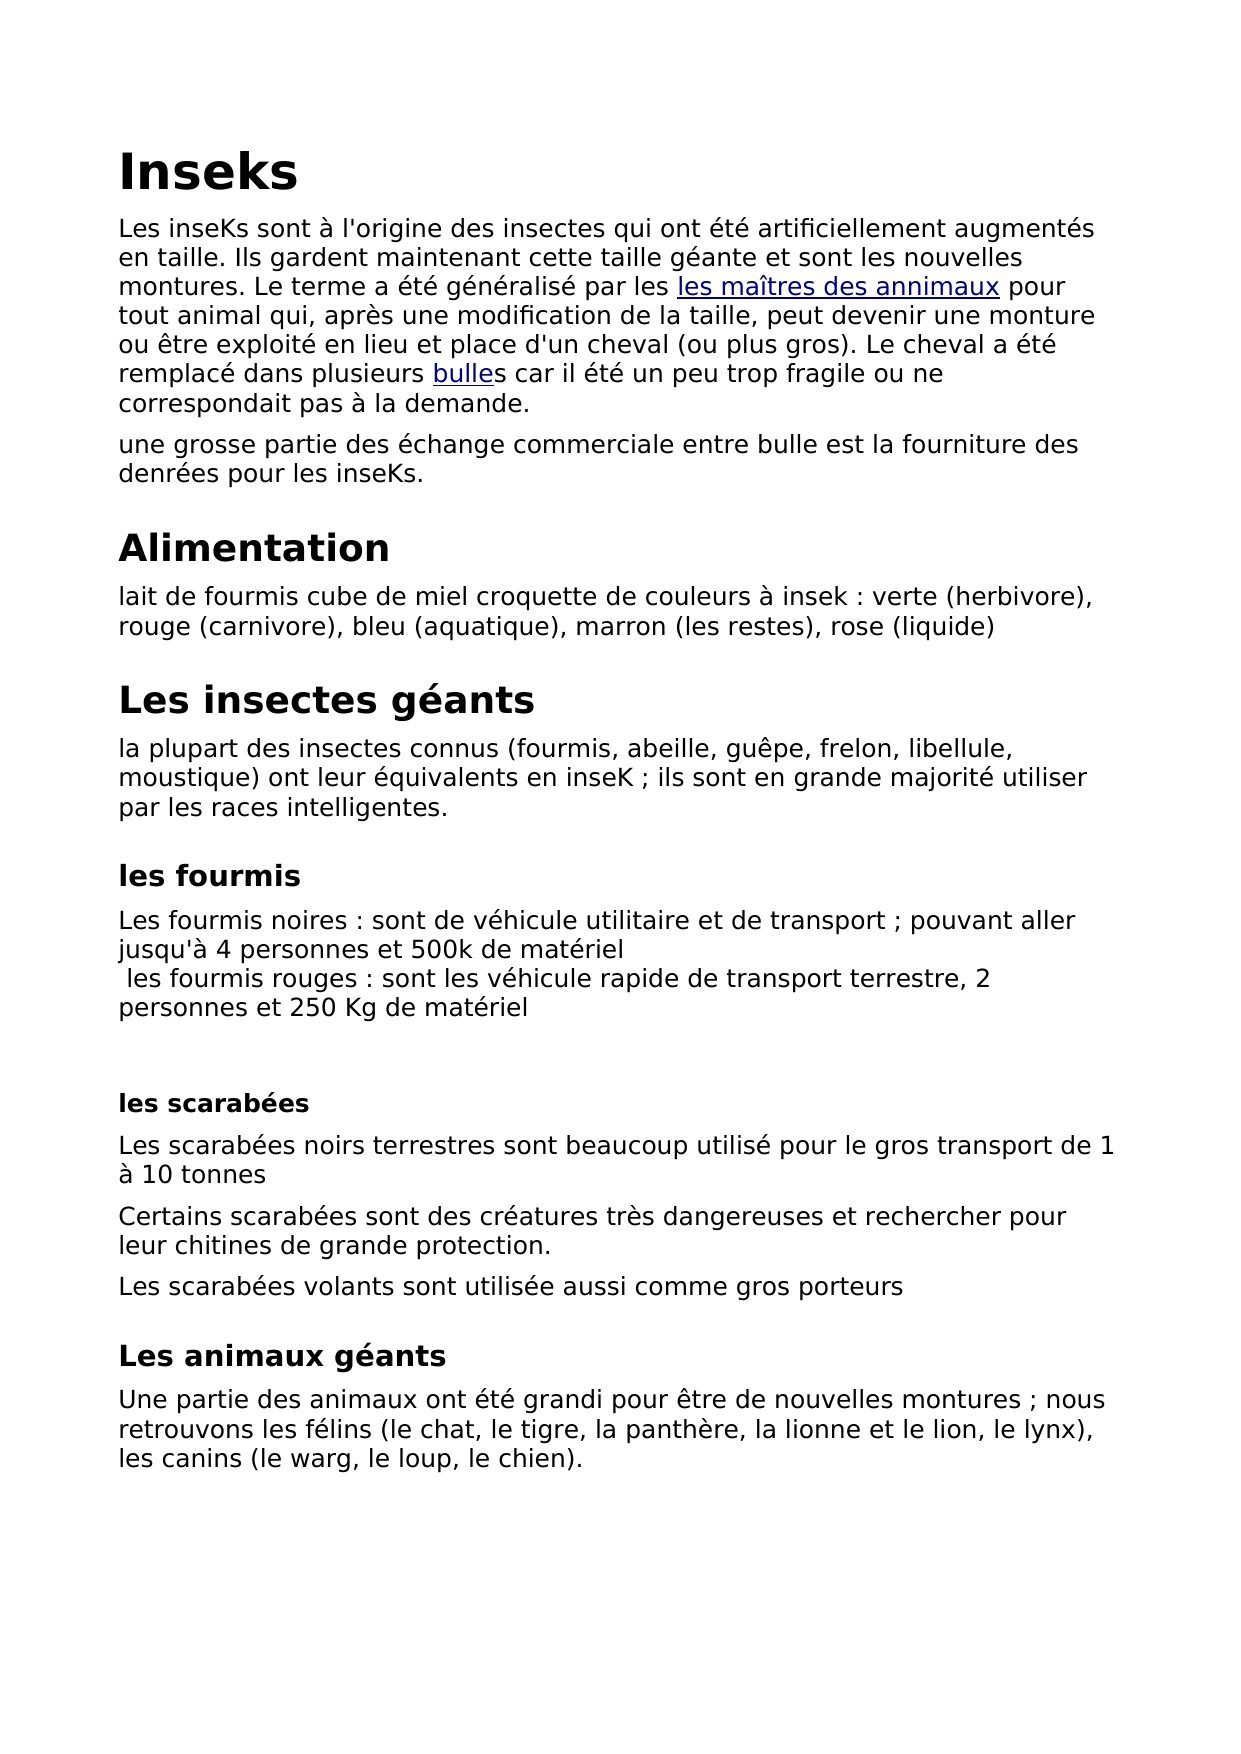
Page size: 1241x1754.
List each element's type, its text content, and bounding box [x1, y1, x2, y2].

text Certains scarabées sont des créatures très dangereuses et rechercher pour leur chitines de grande protection. [118, 1202, 1122, 1260]
subtitle Les insectes géants [118, 678, 1122, 722]
subtitle les fourmis [118, 859, 1122, 893]
subtitle Inseks [118, 143, 1122, 201]
text lait de fourmis cube de miel croquette de couleurs à insek : verte (herbivore), rouge (carnivore), bleu (aquatique), marron (les restes), rose (liquide) [118, 582, 1122, 641]
text Les fourmis noires : sont de véhicule utilitaire et de transport ; pouvant aller jusqu'à 4 personnes et 500k de matériel les fourmis rouges : sont les véhicule rapide de transport terrestre, 2 personnes et 250 Kg de matériel [118, 906, 1122, 1052]
text la plupart des insectes connus (fourmis, abeille, guêpe, frelon, libellule, moustique) ont leur équivalents en inseK ; ils sont en grande majorité utiliser par les races intelligentes. [118, 734, 1122, 822]
subtitle Alimentation [118, 526, 1122, 570]
text Une partie des animaux ont été grandi pour être de nouvelles montures ; nous retrouvons les félins (le chat, le tigre, la panthère, la lionne et le lion, le lynx), les canins (le warg, le loup, le chien). [118, 1386, 1122, 1473]
subtitle les scarabées [118, 1089, 1122, 1118]
text Les scarabées volants sont utilisée aussi comme gros porteurs [118, 1273, 1122, 1302]
text Les scarabées noirs terrestres sont beaucoup utilisé pour le gros transport de 1 à 10 tonnes [118, 1131, 1122, 1189]
text une grosse partie des échange commerciale entre bulle est la fourniture des denrées pour les inseKs. [118, 431, 1122, 489]
subtitle Les animaux géants [118, 1339, 1122, 1373]
text Les inseKs sont à l'origine des insectes qui ont été artificiellement augmentés en taille. Ils gardent maintenant cette taille géante et sont les nouvelles montures. Le terme a été généralisé par les les maîtres des annimaux pour tout animal qui, après une modification de la taille, peut devenir une monture ou être exploité en lieu et place d'un cheval (ou plus gros). Le cheval a été remplacé dans plusieurs bulles car il été un peu trop fragile ou ne correspondait pas à la demande. [118, 214, 1122, 418]
